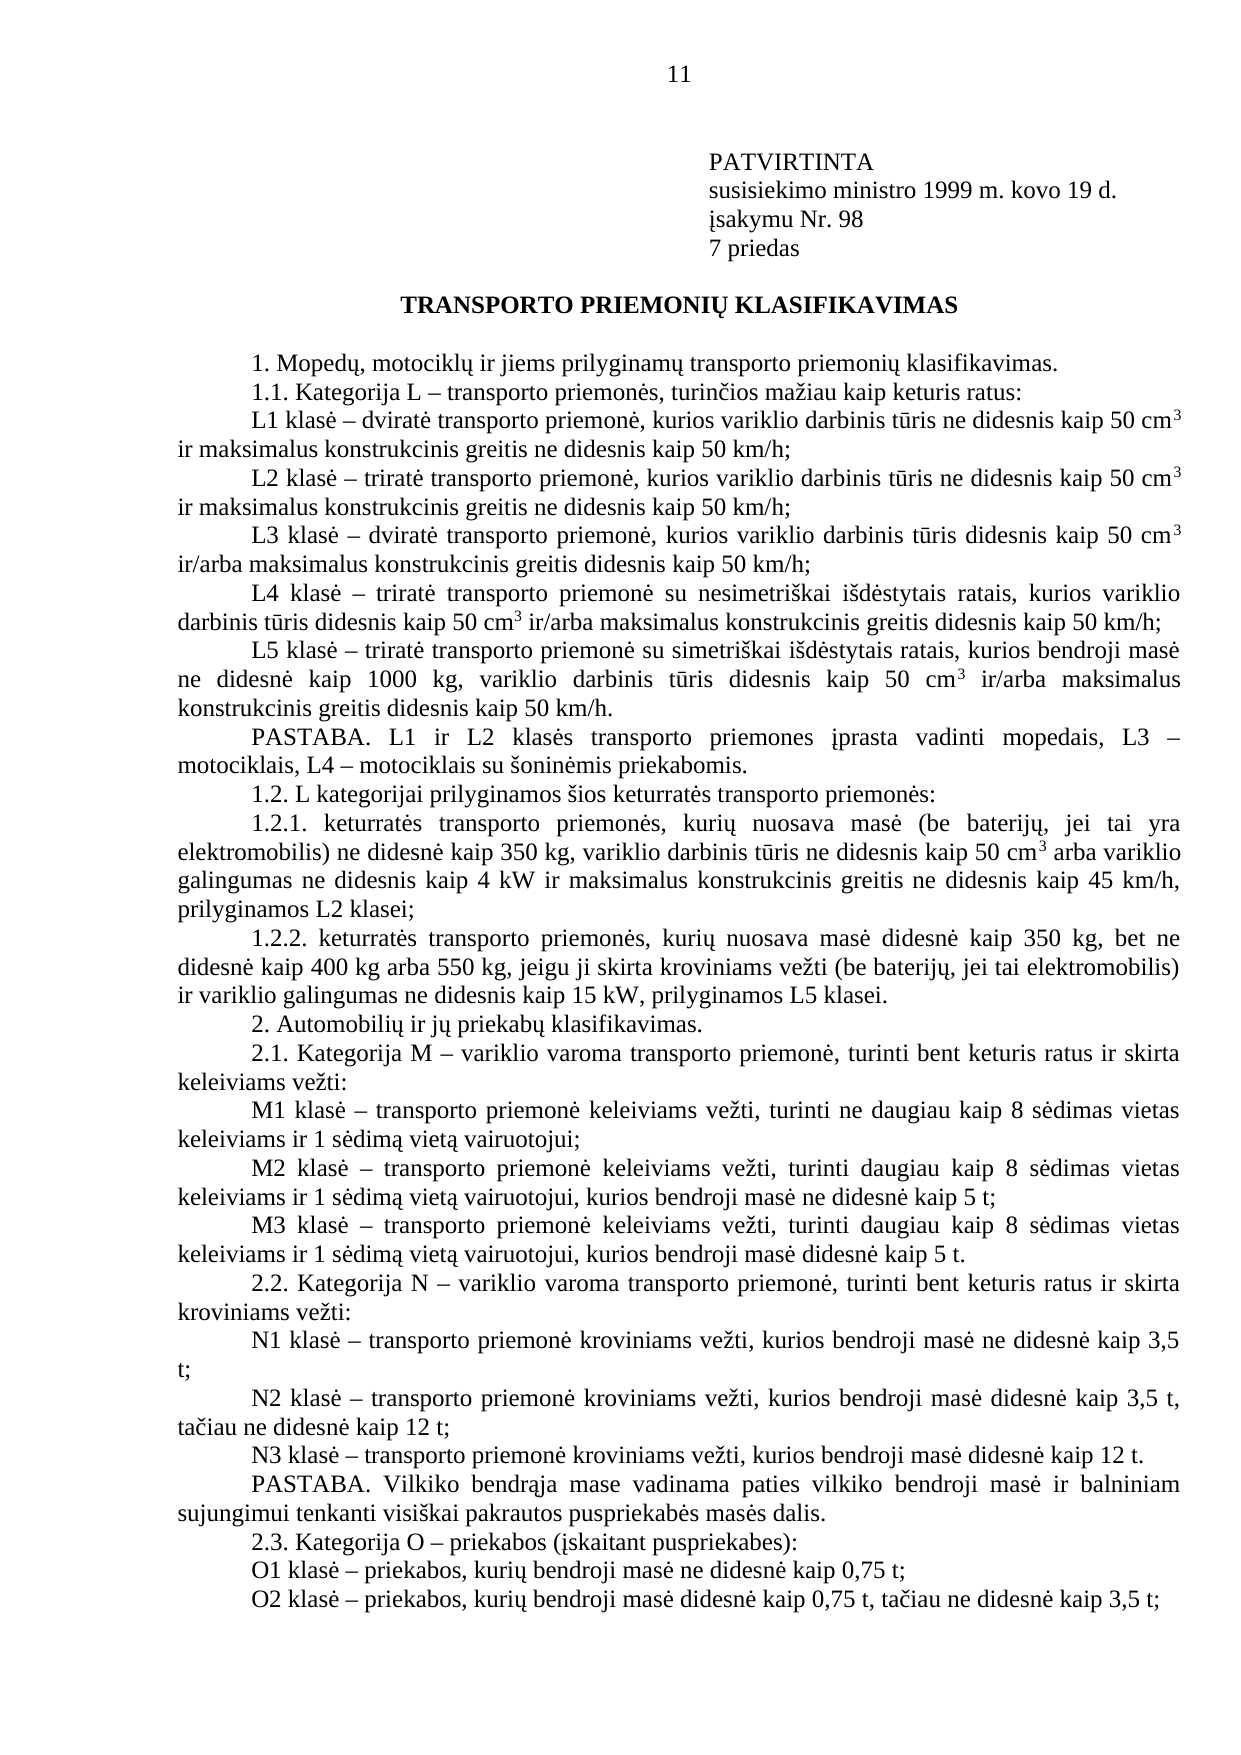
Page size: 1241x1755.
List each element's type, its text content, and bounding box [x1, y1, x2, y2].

text L5 klasė – triratė transporto priemonė su simetriškai išdėstytais ratais, kurios bendroji masė ne didesnė kaip 1000 kg, variklio darbinis tūris didesnis kaip 50 cm3 ir/arba maksimalus konstrukcinis greitis didesnis kaip 50 km/h. [177, 636, 1181, 722]
text 1.2.2. keturratės transporto priemonės, kurių nuosava masė didesnė kaip 350 kg, bet ne didesnė kaip 400 kg arba 550 kg, jeigu ji skirta kroviniams vežti (be baterijų, jei tai elektromobilis) ir variklio galingumas ne didesnis kaip 15 kW, prilyginamos L5 klasei. [177, 923, 1181, 1009]
text 2.1. Kategorija M – variklio varoma transporto priemonė, turinti bent keturis ratus ir skirta keleiviams vežti: [177, 1038, 1181, 1096]
text PASTABA. Vilkiko bendrąja mase vadinama paties vilkiko bendroji masė ir balniniam sujungimui tenkanti visiškai pakrautos puspriekabės masės dalis. [177, 1469, 1181, 1527]
text PATVIRTINTA [177, 147, 1181, 176]
text O2 klasė – priekabos, kurių bendroji masė didesnė kaip 0,75 t, tačiau ne didesnė kaip 3,5 t; [177, 1584, 1181, 1613]
text 1.2. L kategorijai prilyginamos šios keturratės transporto priemonės: [177, 779, 1181, 808]
text 2.3. Kategorija O – priekabos (įskaitant puspriekabes): [177, 1527, 1181, 1556]
text 2. Automobilių ir jų priekabų klasifikavimas. [177, 1009, 1181, 1038]
text M3 klasė – transporto priemonė keleiviams vežti, turinti daugiau kaip 8 sėdimas vietas keleiviams ir 1 sėdimą vietą vairuotojui, kurios bendroji masė didesnė kaip 5 t. [177, 1211, 1181, 1268]
text N1 klasė – transporto priemonė kroviniams vežti, kurios bendroji masė ne didesnė kaip 3,5 t; [177, 1326, 1181, 1383]
text L2 klasė – triratė transporto priemonė, kurios variklio darbinis tūris ne didesnis kaip 50 cm3 ir maksimalus konstrukcinis greitis ne didesnis kaip 50 km/h; [177, 463, 1181, 521]
text 7 priedas [177, 233, 1181, 262]
text susisiekimo ministro 1999 m. kovo 19 d. [177, 176, 1181, 204]
text 2.2. Kategorija N – variklio varoma transporto priemonė, turinti bent keturis ratus ir skirta kroviniams vežti: [177, 1268, 1181, 1326]
text L4 klasė – triratė transporto priemonė su nesimetriškai išdėstytais ratais, kurios variklio darbinis tūris didesnis kaip 50 cm3 ir/arba maksimalus konstrukcinis greitis didesnis kaip 50 km/h; [177, 578, 1181, 636]
text M1 klasė – transporto priemonė keleiviams vežti, turinti ne daugiau kaip 8 sėdimas vietas keleiviams ir 1 sėdimą vietą vairuotojui; [177, 1096, 1181, 1153]
text N2 klasė – transporto priemonė kroviniams vežti, kurios bendroji masė didesnė kaip 3,5 t, tačiau ne didesnė kaip 12 t; [177, 1383, 1181, 1441]
text L3 klasė – dviratė transporto priemonė, kurios variklio darbinis tūris didesnis kaip 50 cm3 ir/arba maksimalus konstrukcinis greitis didesnis kaip 50 km/h; [177, 521, 1181, 578]
text TRANSPORTO PRIEMONIŲ KLASIFIKAVIMAS [177, 291, 1181, 319]
text L1 klasė – dviratė transporto priemonė, kurios variklio darbinis tūris ne didesnis kaip 50 cm3 ir maksimalus konstrukcinis greitis ne didesnis kaip 50 km/h; [177, 406, 1181, 463]
text M2 klasė – transporto priemonė keleiviams vežti, turinti daugiau kaip 8 sėdimas vietas keleiviams ir 1 sėdimą vietą vairuotojui, kurios bendroji masė ne didesnė kaip 5 t; [177, 1153, 1181, 1211]
text įsakymu Nr. 98 [177, 204, 1181, 233]
text PASTABA. L1 ir L2 klasės transporto priemones įprasta vadinti mopedais, L3 – motociklais, L4 – motociklais su šoninėmis priekabomis. [177, 722, 1181, 779]
text 1. Mopedų, motociklų ir jiems prilyginamų transporto priemonių klasifikavimas. [177, 348, 1181, 377]
text N3 klasė – transporto priemonė kroviniams vežti, kurios bendroji masė didesnė kaip 12 t. [177, 1441, 1181, 1469]
text 1.1. Kategorija L – transporto priemonės, turinčios mažiau kaip keturis ratus: [177, 377, 1181, 406]
text O1 klasė – priekabos, kurių bendroji masė ne didesnė kaip 0,75 t; [177, 1556, 1181, 1584]
text 1.2.1. keturratės transporto priemonės, kurių nuosava masė (be baterijų, jei tai yra elektromobilis) ne didesnė kaip 350 kg, variklio darbinis tūris ne didesnis kaip 50 cm3 arba variklio galingumas ne didesnis kaip 4 kW ir maksimalus konstrukcinis greitis ne didesnis kaip 45 km/h, prilyginamos L2 klasei; [177, 808, 1181, 923]
